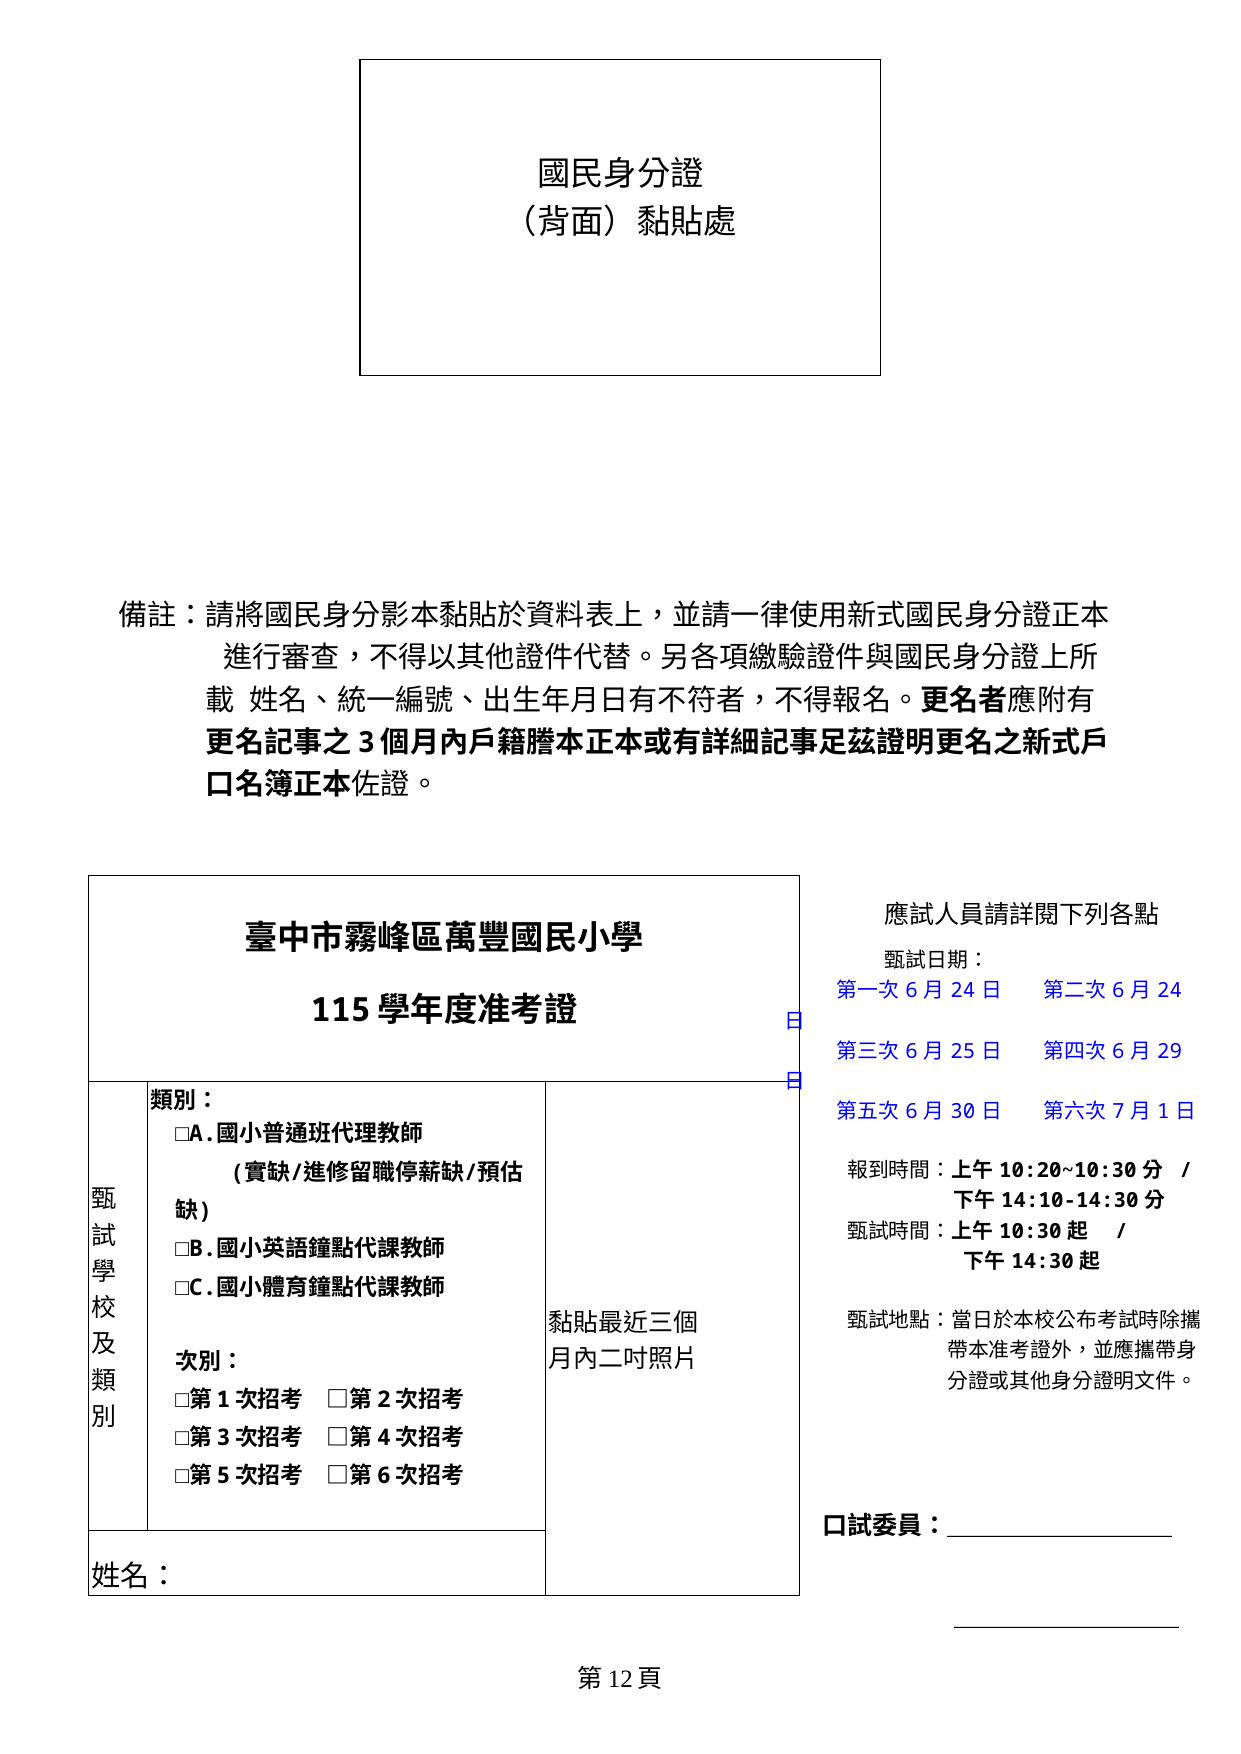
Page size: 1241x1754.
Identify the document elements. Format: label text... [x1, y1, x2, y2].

table_cell 甄 試 學 校 及 類 別 [89, 1082, 147, 1530]
text 進行審查，不得以其他證件代替。另各項繳驗證件與國民身分證上所載 姓名、統一編號、出生年月日有不符者，不得報名。更名者應附有更名記事之3個月內戶籍謄本正本或有詳細記事足茲證明更名之新式戶口名簿正本佐證。 [118, 634, 1122, 803]
table_cell 黏貼最近三個 月內二吋照片 [546, 1082, 799, 1595]
table_cell 類別： □A.國小普通班代理教師 (實缺/進修留職停薪缺/預估缺) □B.國小英語鐘點代課教師 □C.國小體育鐘點代課教師 次別： □第1次招考 □第2次招考 □第3次招考 □第4次招考 □第5次招考 □第6次招考 [148, 1082, 545, 1530]
table_cell 國民身分證 （背面）黏貼處 [361, 60, 880, 375]
text 備註：請將國民身分影本黏貼於資料表上，並請一律使用新式國民身分證正本 [118, 591, 1122, 634]
table_header 臺中市霧峰區萬豐國民小學 115學年度准考證 [89, 876, 799, 1081]
table_cell 姓名： [89, 1531, 545, 1595]
